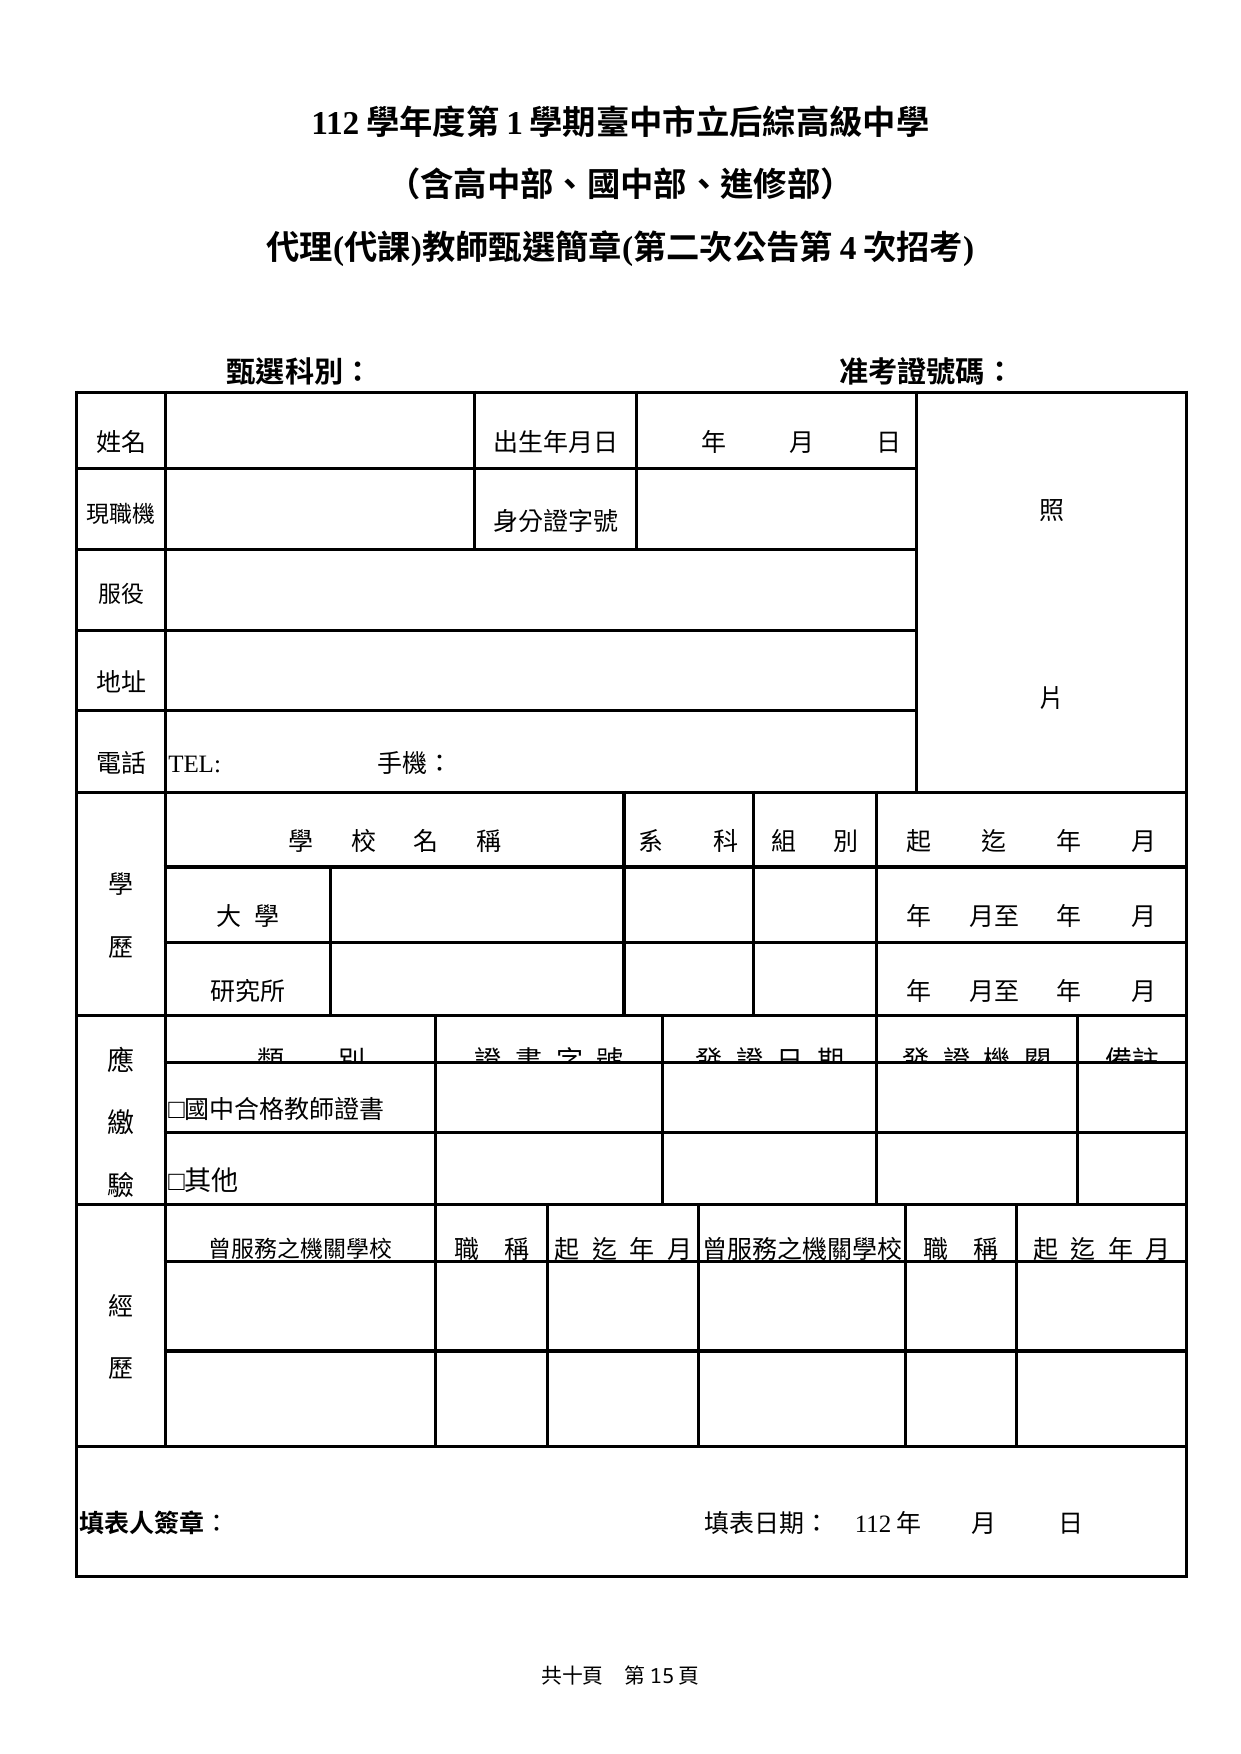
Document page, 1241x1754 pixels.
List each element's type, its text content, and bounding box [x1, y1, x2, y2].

table_cell 研究所 [167, 944, 329, 1014]
table_cell 年 月至 年 月 [878, 944, 1185, 1014]
table_cell 身分證字號 [476, 470, 635, 548]
table_cell 經 歷 [78, 1206, 164, 1445]
table_cell [437, 1263, 546, 1349]
table_cell [755, 869, 875, 941]
table_cell 學 歷 [78, 794, 164, 1014]
table_cell □其他 [167, 1134, 434, 1203]
table_header [167, 394, 473, 467]
table_cell [146, 1578, 1073, 1640]
table_cell 系 科 [626, 794, 752, 865]
table_header 出生年月日 [476, 394, 635, 467]
text 代理(代課)教師甄選簡章(第二次公告第4次招考) [118, 203, 1122, 266]
table_cell [167, 470, 473, 548]
table_cell [907, 1353, 1015, 1445]
table_cell 填表人簽章： 填表日期： 112年 月 日 [78, 1448, 1185, 1575]
table_cell [167, 632, 915, 708]
table_cell TEL: 手機： [167, 712, 915, 791]
table_cell [1079, 1064, 1185, 1131]
table_cell [700, 1263, 904, 1349]
text （含高中部、國中部、進修部） [118, 141, 1122, 203]
table_cell [624, 1134, 661, 1203]
table_cell [878, 1064, 1076, 1131]
table_cell [167, 1263, 434, 1349]
table_cell [332, 944, 622, 1014]
table_cell [167, 1353, 434, 1445]
table_cell 學 校 名 稱 [167, 794, 622, 865]
table_cell 起 迄 年 月 [1018, 1206, 1185, 1260]
table_cell [626, 944, 752, 1014]
table_cell 發 證 機 關 [878, 1017, 1076, 1061]
table_cell 類 別 [167, 1017, 434, 1061]
table_cell [437, 1064, 624, 1131]
table_cell 曾服務之機關學校 [700, 1206, 904, 1260]
table_cell [549, 1263, 697, 1349]
text 甄選科別： 准考證號碼： [118, 328, 1122, 391]
table_cell [700, 1353, 904, 1445]
table_cell [77, 1578, 146, 1640]
table_cell 曾服務之機關學校 [167, 1206, 434, 1260]
table_cell 組 別 [755, 794, 875, 865]
table_cell □國中合格教師證書 [167, 1064, 434, 1131]
table_cell [1079, 1134, 1185, 1203]
table_cell [1018, 1353, 1185, 1445]
table_header 年 月 日 [638, 394, 915, 467]
table_cell 起 迄 年 月 [549, 1206, 697, 1260]
table_cell [624, 1064, 661, 1131]
table_cell 地址 [78, 632, 164, 708]
table_cell [549, 1353, 697, 1445]
table_cell [907, 1263, 1015, 1349]
table_cell 服役 情形 [78, 551, 164, 629]
table_cell [755, 944, 875, 1014]
table_cell 年 月至 年 月 [878, 869, 1185, 941]
table_cell 發 證 日 期 [664, 1017, 875, 1061]
table_cell □免役 □役畢 □服役中 [167, 551, 915, 629]
table_cell 職 稱 [907, 1206, 1015, 1260]
table_cell [332, 869, 622, 941]
table_cell [664, 1134, 875, 1203]
table_cell 現職機關學校 [78, 470, 164, 548]
table_cell 大 學 [167, 869, 329, 941]
table_cell 起 迄 年 月 [878, 794, 1185, 865]
table_cell 證 書 字 號 [437, 1017, 661, 1061]
table_cell [1018, 1263, 1185, 1349]
table_cell 備註 [1079, 1017, 1185, 1061]
table_cell [638, 470, 915, 548]
table_header 姓名 [78, 394, 164, 467]
table_cell [437, 1134, 624, 1203]
table_cell [437, 1353, 546, 1445]
text 112學年度第1學期臺中市立后綜高級中學 [118, 78, 1122, 141]
table_cell [1077, 1578, 1187, 1640]
table_cell [626, 869, 752, 941]
table_cell [1073, 1578, 1077, 1640]
table_cell 電話 [78, 712, 164, 791]
table_cell 職 稱 [437, 1206, 546, 1260]
table_cell [878, 1134, 1076, 1203]
table_cell [664, 1064, 875, 1131]
table_cell 應 繳 驗 證 件 [78, 1017, 164, 1203]
table_header 照 片 [918, 394, 1185, 791]
